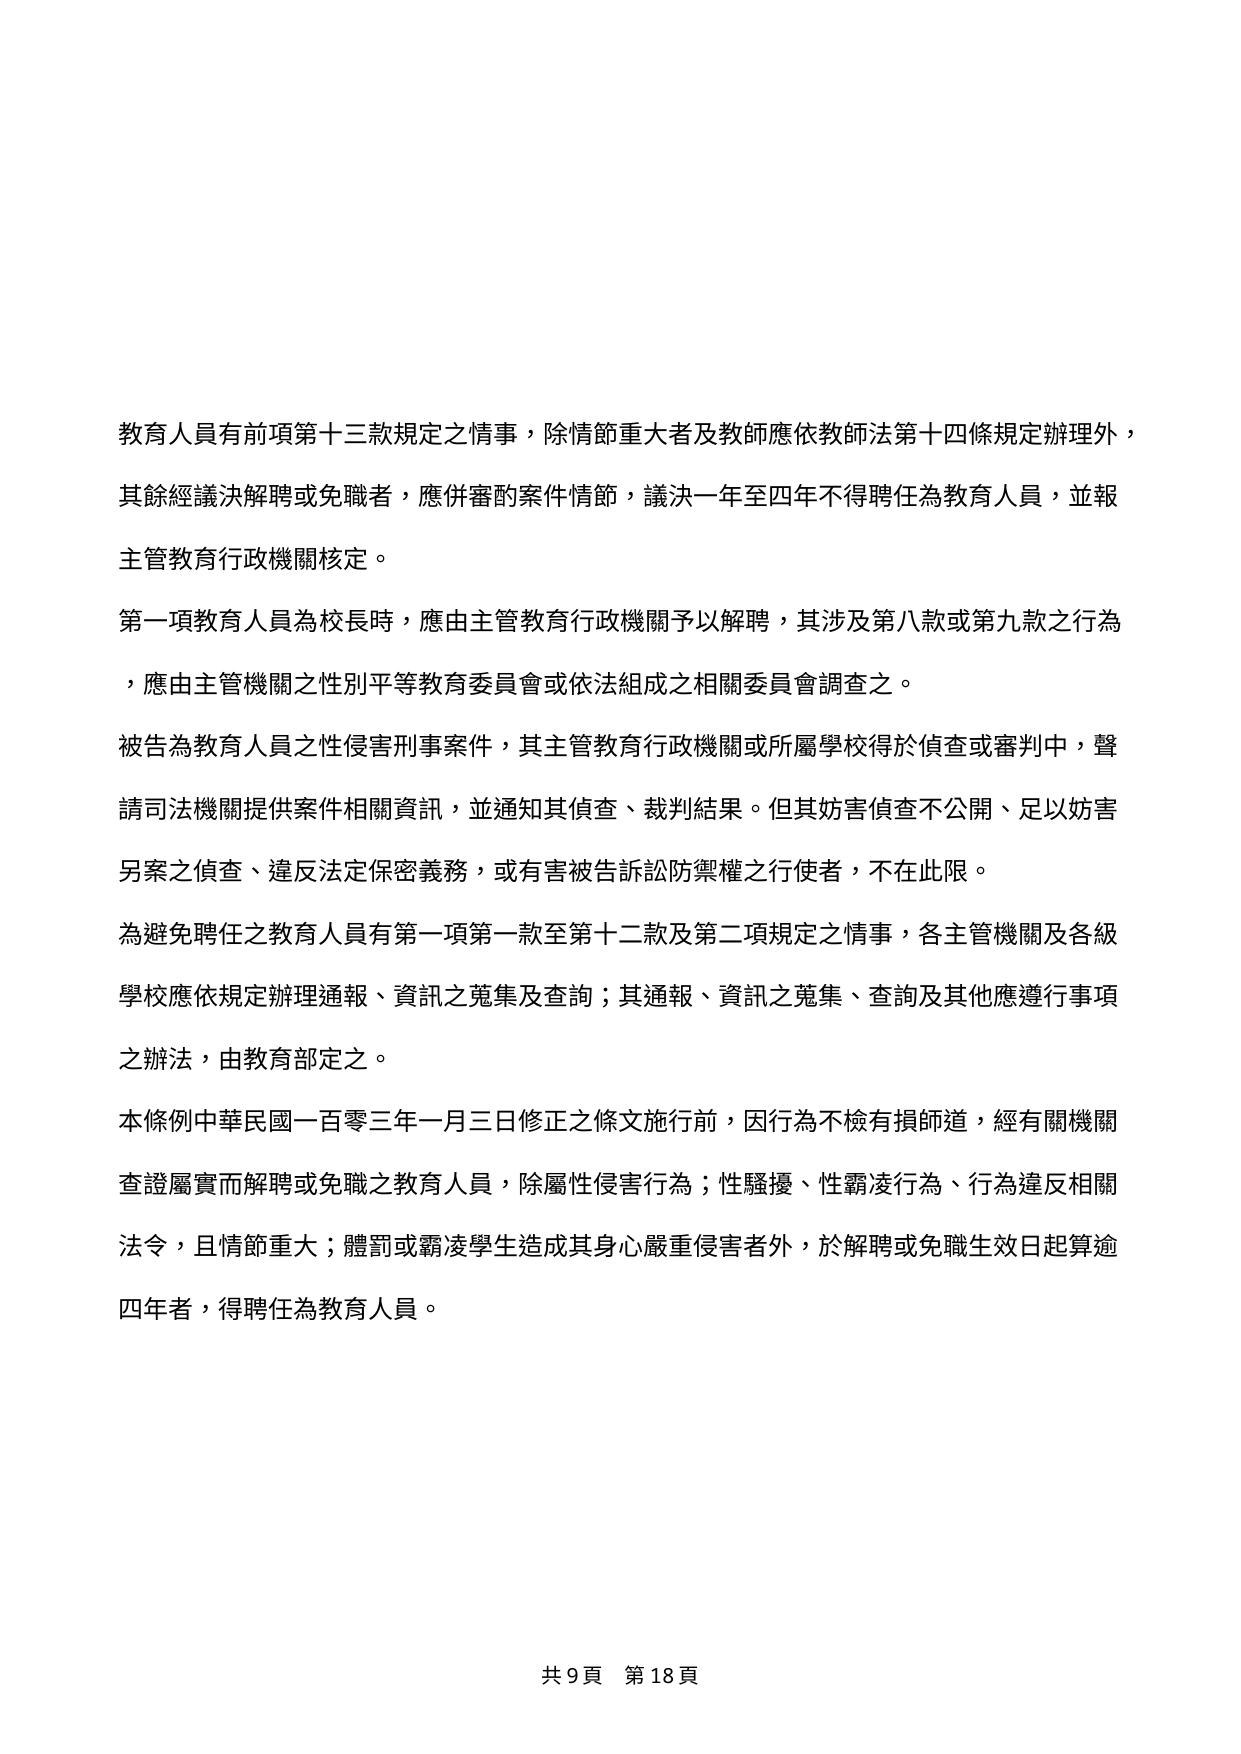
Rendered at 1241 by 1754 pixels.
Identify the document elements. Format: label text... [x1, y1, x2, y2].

text 第一項教育人員為校長時，應由主管教育行政機關予以解聘，其涉及第八款或第九款之行為 ，應由主管機關之性別平等教育委員會或依法組成之相關委員會調查之。 [118, 578, 1122, 703]
text 教育人員有前項第十三款規定之情事，除情節重大者及教師應依教師法第十四條規定辦理外，其餘經議決解聘或免職者，應併審酌案件情節，議決一年至四年不得聘任為教育人員，並報主管教育行政機關核定。 [118, 391, 1122, 578]
text 本條例中華民國一百零三年一月三日修正之條文施行前，因行為不檢有損師道，經有關機關查證屬實而解聘或免職之教育人員，除屬性侵害行為；性騷擾、性霸凌行為、行為違反相關法令，且情節重大；體罰或霸凌學生造成其身心嚴重侵害者外，於解聘或免職生效日起算逾四年者，得聘任為教育人員。 [118, 1078, 1122, 1328]
text 為避免聘任之教育人員有第一項第一款至第十二款及第二項規定之情事，各主管機關及各級學校應依規定辦理通報、資訊之蒐集及查詢；其通報、資訊之蒐集、查詢及其他應遵行事項之辦法，由教育部定之。 [118, 891, 1122, 1078]
text 被告為教育人員之性侵害刑事案件，其主管教育行政機關或所屬學校得於偵查或審判中，聲請司法機關提供案件相關資訊，並通知其偵查、裁判結果。但其妨害偵查不公開、足以妨害另案之偵查、違反法定保密義務，或有害被告訴訟防禦權之行使者，不在此限。 [118, 703, 1122, 891]
